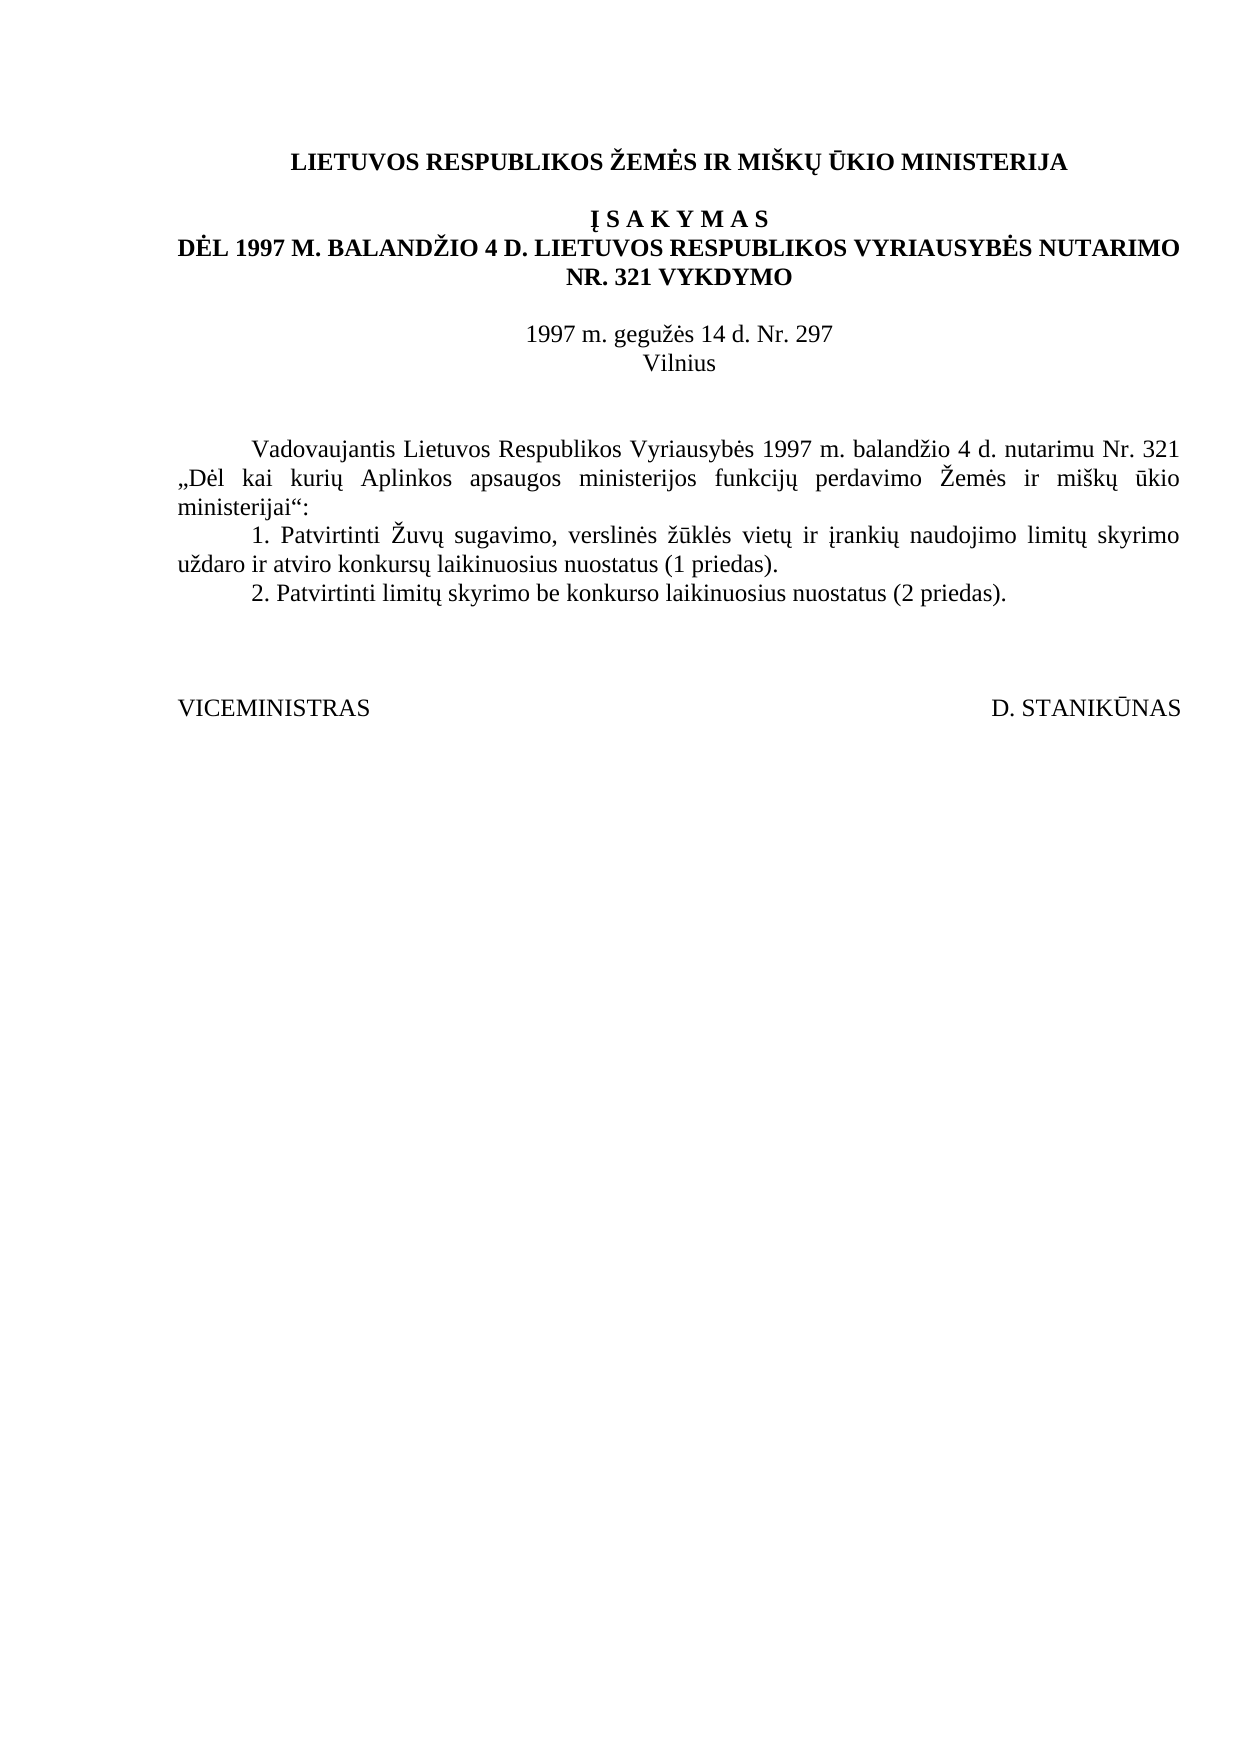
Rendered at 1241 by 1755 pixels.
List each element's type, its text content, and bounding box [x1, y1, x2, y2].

text LIETUVOS RESPUBLIKOS ŽEMĖS IR MIŠKŲ ŪKIO MINISTERIJA [177, 147, 1181, 176]
text Vadovaujantis Lietuvos Respublikos Vyriausybės 1997 m. balandžio 4 d. nutarimu Nr. 321 „Dėl kai kurių Aplinkos apsaugos ministerijos funkcijų perdavimo Žemės ir miškų ūkio ministerijai“: [177, 434, 1181, 521]
text Į S A K Y M A S [177, 204, 1181, 233]
text 1. Patvirtinti Žuvų sugavimo, verslinės žūklės vietų ir įrankių naudojimo limitų skyrimo uždaro ir atviro konkursų laikinuosius nuostatus (1 priedas). [177, 521, 1181, 578]
text 1997 m. gegužės 14 d. Nr. 297 [177, 319, 1181, 348]
text DĖL 1997 M. BALANDŽIO 4 D. LIETUVOS RESPUBLIKOS VYRIAUSYBĖS NUTARIMO NR. 321 VYKDYMO [177, 233, 1181, 291]
text 2. Patvirtinti limitų skyrimo be konkurso laikinuosius nuostatus (2 priedas). [177, 578, 1181, 607]
text VICEMINISTRAS D. STANIKŪNAS [177, 693, 1181, 722]
text Vilnius [177, 348, 1181, 377]
